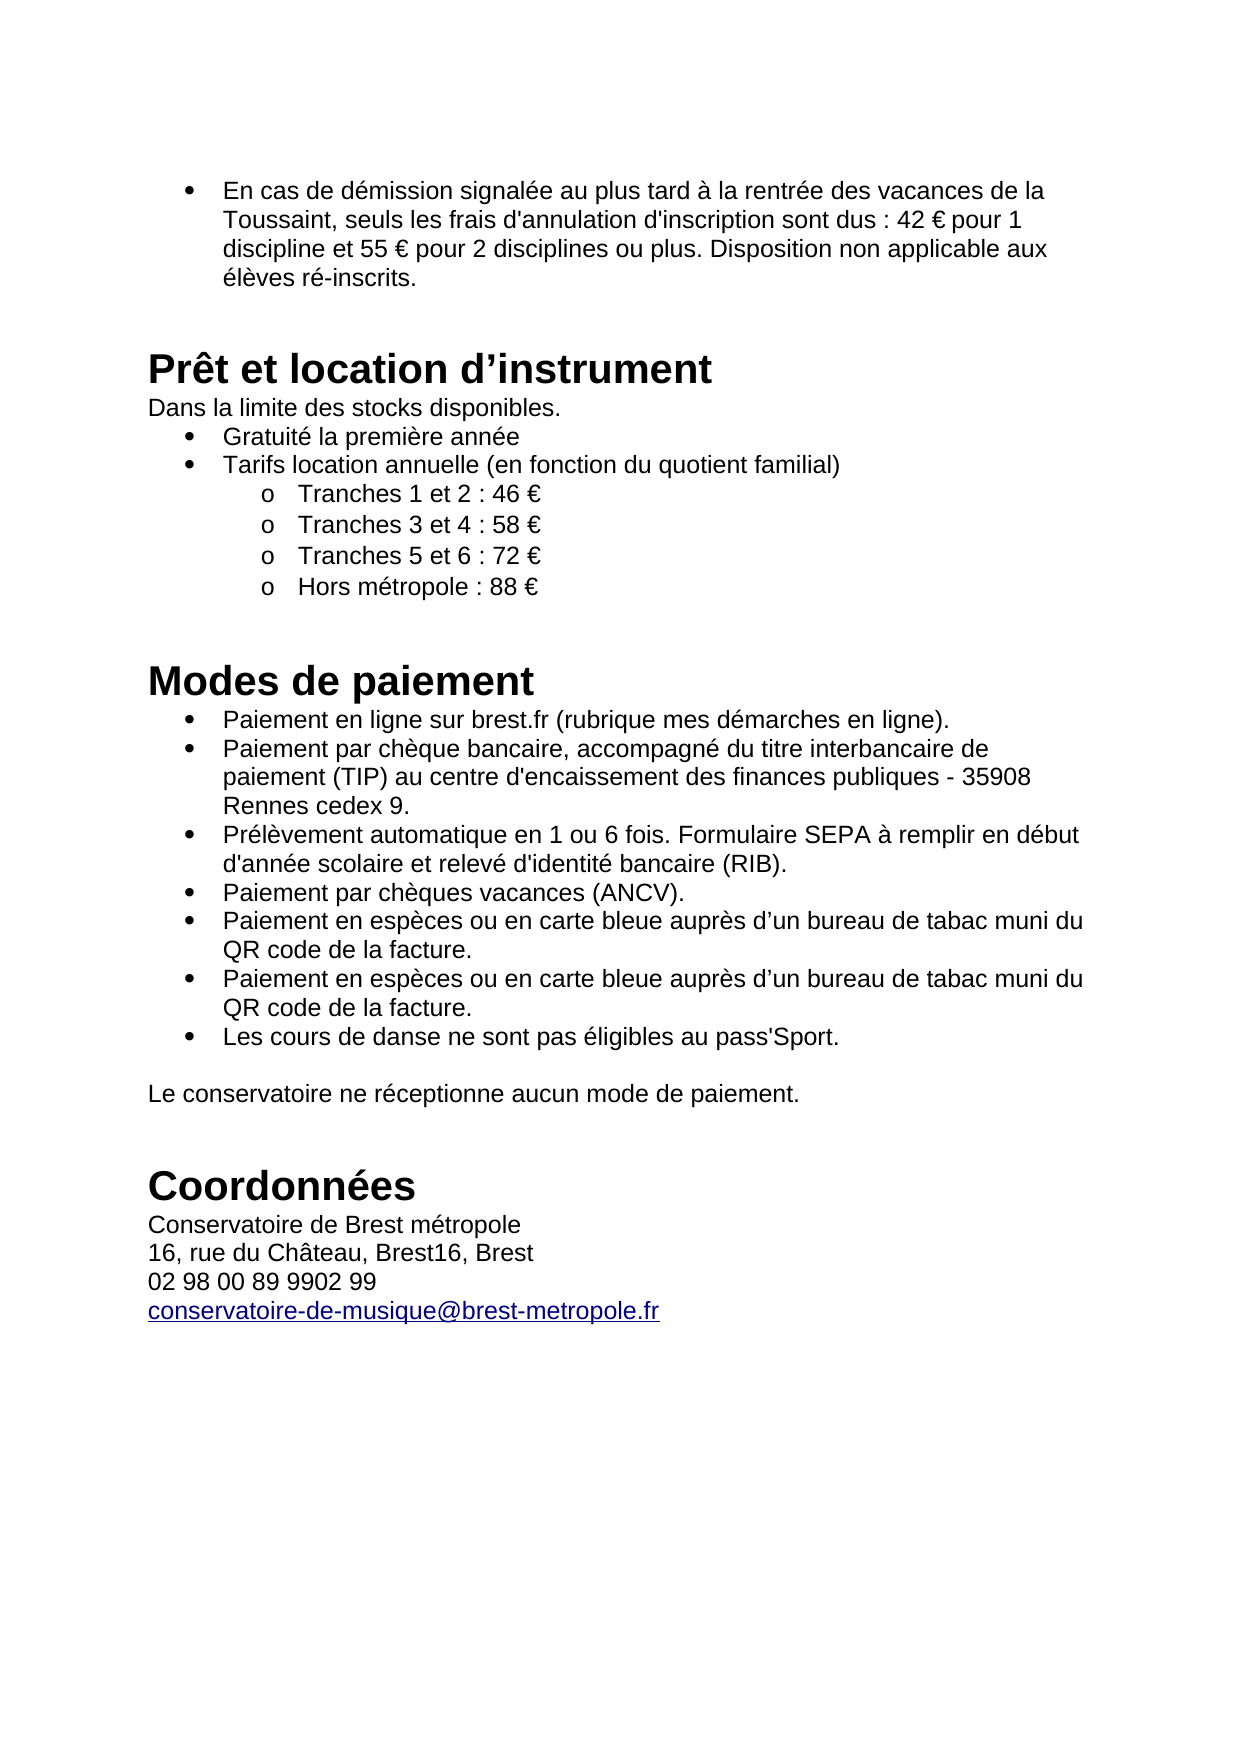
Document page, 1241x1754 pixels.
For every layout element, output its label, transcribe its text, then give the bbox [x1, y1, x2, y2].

text conservatoire-de-musique@brest-metropole.fr [148, 1296, 1093, 1324]
list Tranches 1 et 2 : 46 € [260, 479, 1093, 510]
list Les cours de danse ne sont pas éligibles au pass'Sport. [185, 1022, 1093, 1050]
subtitle Modes de paiement [148, 657, 1093, 705]
list Hors métropole : 88 € [260, 572, 1093, 603]
list En cas de démission signalée au plus tard à la rentrée des vacances de la Toussaint, seuls les frais d'annulation d'inscription sont dus : 42 € pour 1 discipline et 55 € pour 2 disciplines ou plus. Disposition non applicable aux élèves ré-inscrits. [185, 176, 1093, 291]
list Tranches 5 et 6 : 72 € [260, 541, 1093, 572]
list Paiement par chèques vacances (ANCV). [185, 877, 1093, 906]
list Prélèvement automatique en 1 ou 6 fois. Formulaire SEPA à remplir en début d'année scolaire et relevé d'identité bancaire (RIB). [185, 820, 1093, 877]
list Paiement par chèque bancaire, accompagné du titre interbancaire de paiement (TIP) au centre d'encaissement des finances publiques - 35908 Rennes cedex 9. [185, 733, 1093, 820]
list Paiement en ligne sur brest.fr (rubrique mes démarches en ligne). [185, 705, 1093, 733]
text Conservatoire de Brest métropole [148, 1209, 1093, 1238]
text Le conservatoire ne réceptionne aucun mode de paiement. [148, 1079, 1093, 1108]
list Tarifs location annuelle (en fonction du quotient familial) [185, 450, 1093, 479]
text 02 98 00 89 9902 99 [148, 1267, 1093, 1296]
subtitle Prêt et location d’instrument [148, 345, 1093, 393]
subtitle Coordonnées [148, 1162, 1093, 1209]
list Paiement en espèces ou en carte bleue auprès d’un bureau de tabac muni du QR code de la facture. [185, 964, 1093, 1022]
list Paiement en espèces ou en carte bleue auprès d’un bureau de tabac muni du QR code de la facture. [185, 906, 1093, 964]
list Tranches 3 et 4 : 58 € [260, 510, 1093, 541]
list Gratuité la première année [185, 422, 1093, 450]
text 16, rue du Château, Brest16, Brest [148, 1238, 1093, 1267]
text Dans la limite des stocks disponibles. [148, 393, 1093, 422]
